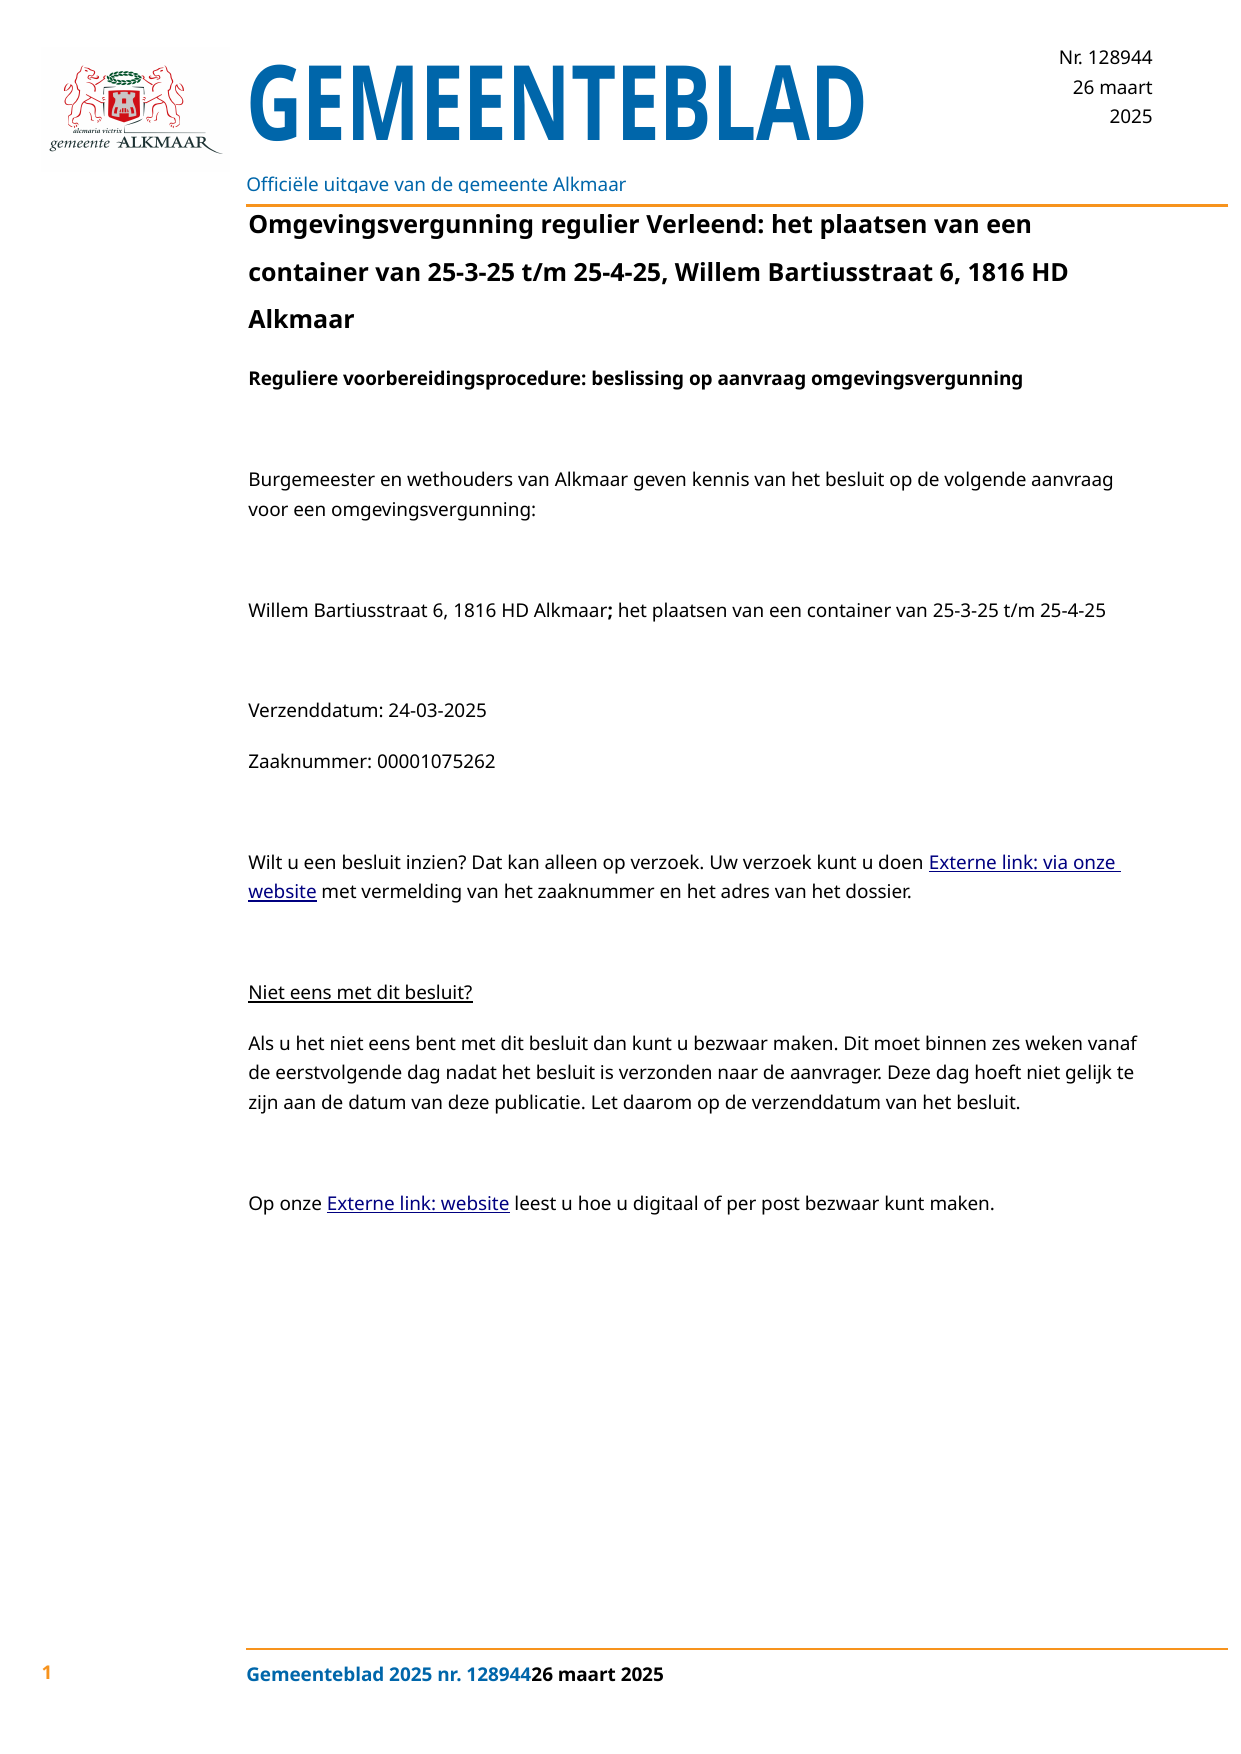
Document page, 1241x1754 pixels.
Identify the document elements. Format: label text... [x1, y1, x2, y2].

text Op onze Externe link: website leest u hoe u digitaal of per post bezwaar kunt maken. [248, 1190, 1152, 1215]
text Als u het niet eens bent met dit besluit dan kunt u bezwaar maken. Dit moet binnen zes weken vanaf de eerstvolgende dag nadat het besluit is verzonden naar de aanvrager. Deze dag hoeft niet gelijk te zijn aan de datum van deze publicatie. Let daarom op de verzenddatum van het besluit. [248, 1030, 1152, 1114]
text Willem Bartiusstraat 6, 1816 HD Alkmaar; het plaatsen van een container van 25-3-25 t/m 25-4-25 [248, 597, 1152, 622]
text Reguliere voorbereidingsprocedure: beslissing op aanvraag omgevingsvergunning [248, 366, 1152, 391]
text Zaaknummer: 00001075262 [248, 748, 1152, 774]
picture [41, 47, 231, 172]
text Verzenddatum: 24-03-2025 [248, 698, 1152, 723]
text Omgevingsvergunning regulier Verleend: het plaatsen van een container van 25-3-25 t/m 25-4-25, Willem Bartiusstraat 6, 1816 HD Alkmaar [248, 207, 1152, 336]
text Burgemeester en wethouders van Alkmaar geven kennis van het besluit op de volgende aanvraag voor een omgevingsvergunning: [248, 466, 1152, 522]
text Wilt u een besluit inzien? Dat kan alleen op verzoek. Uw verzoek kunt u doen Externe link: via onze website met vermelding van het zaaknummer en het adres van het dossier. [248, 849, 1152, 904]
text Niet eens met dit besluit? [248, 979, 1152, 1005]
